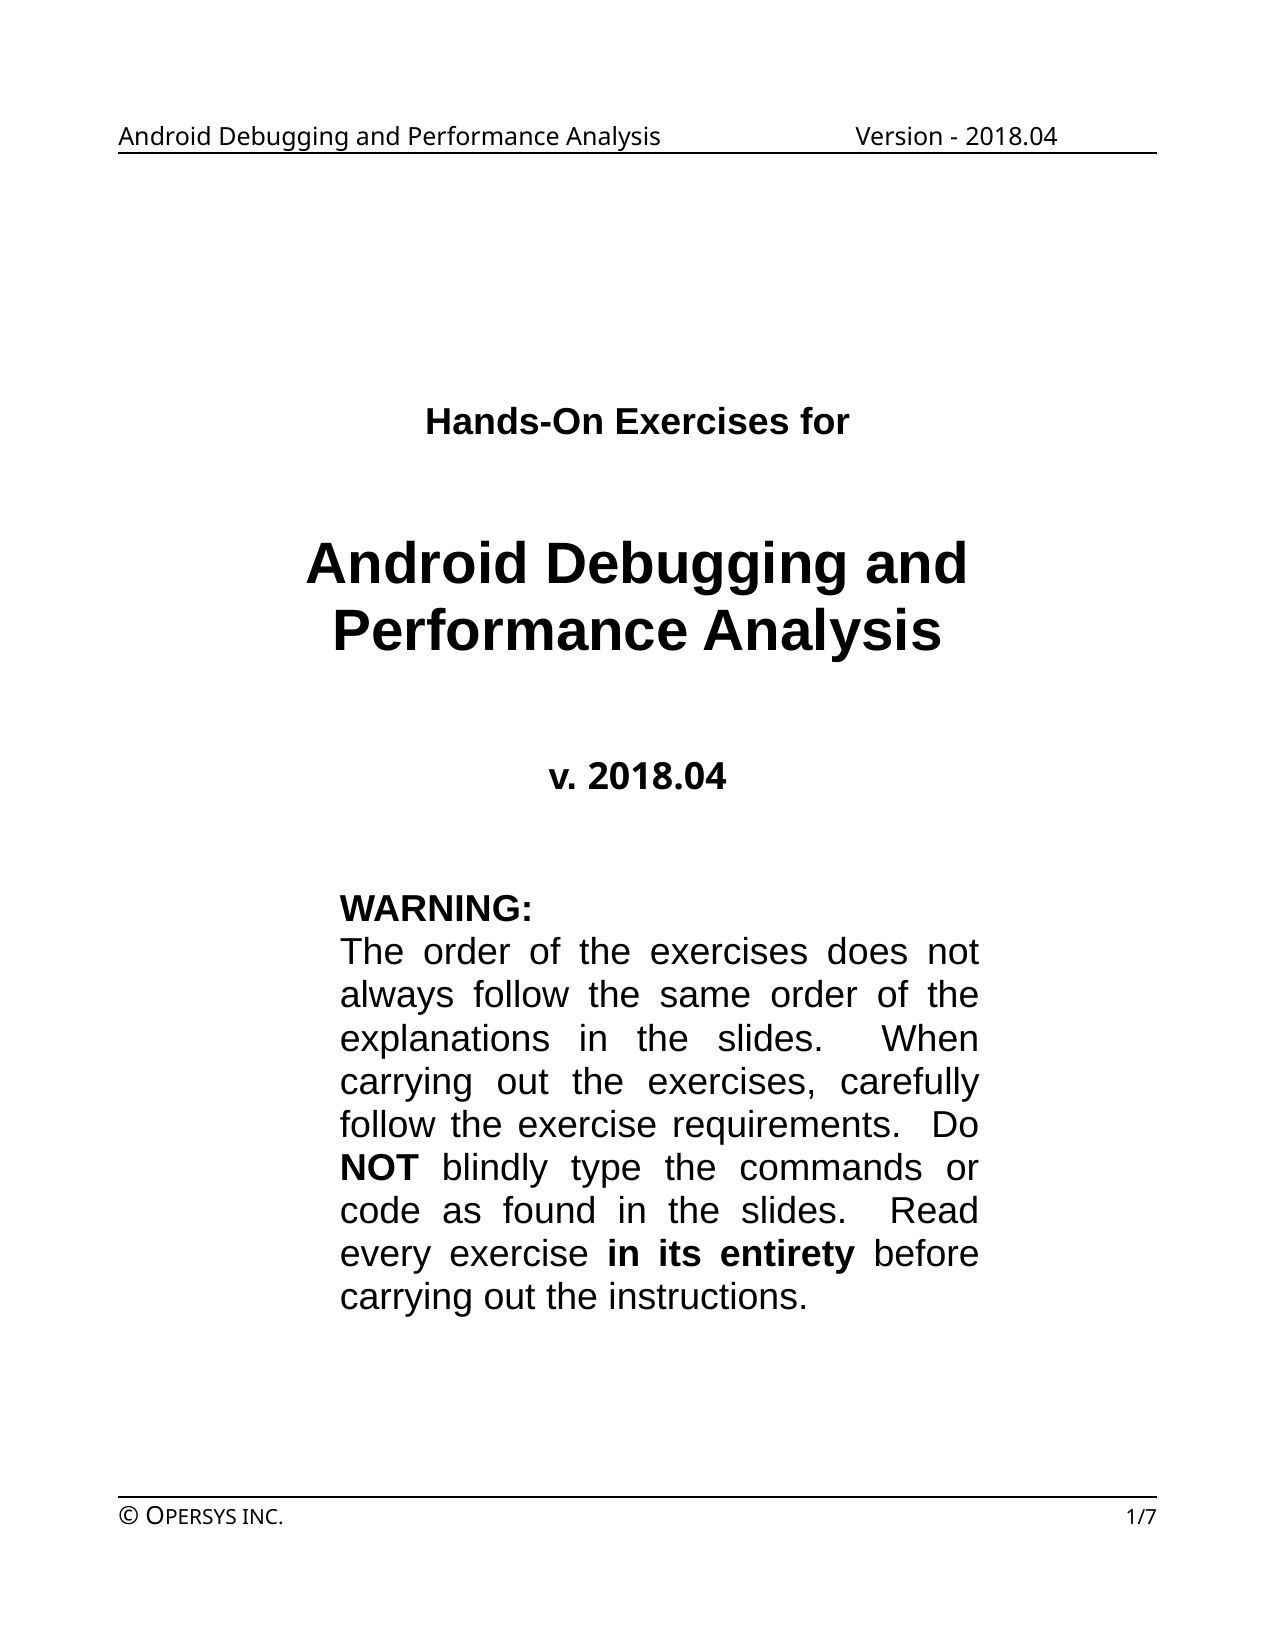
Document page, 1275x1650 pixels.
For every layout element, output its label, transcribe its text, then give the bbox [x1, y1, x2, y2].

text Android Debugging and [118, 529, 1157, 596]
text Performance Analysis [118, 596, 1157, 663]
text The order of the exercises does not always follow the same order of the explanations in the slides. When carrying out the exercises, carefully follow the exercise requirements. Do NOT blindly type the commands or code as found in the slides. Read every exercise in its entirety before carrying out the instructions. [339, 929, 980, 1318]
text Hands-On Exercises for [118, 399, 1157, 442]
text WARNING: [339, 886, 980, 929]
text v. 2018.04 [118, 749, 1157, 800]
